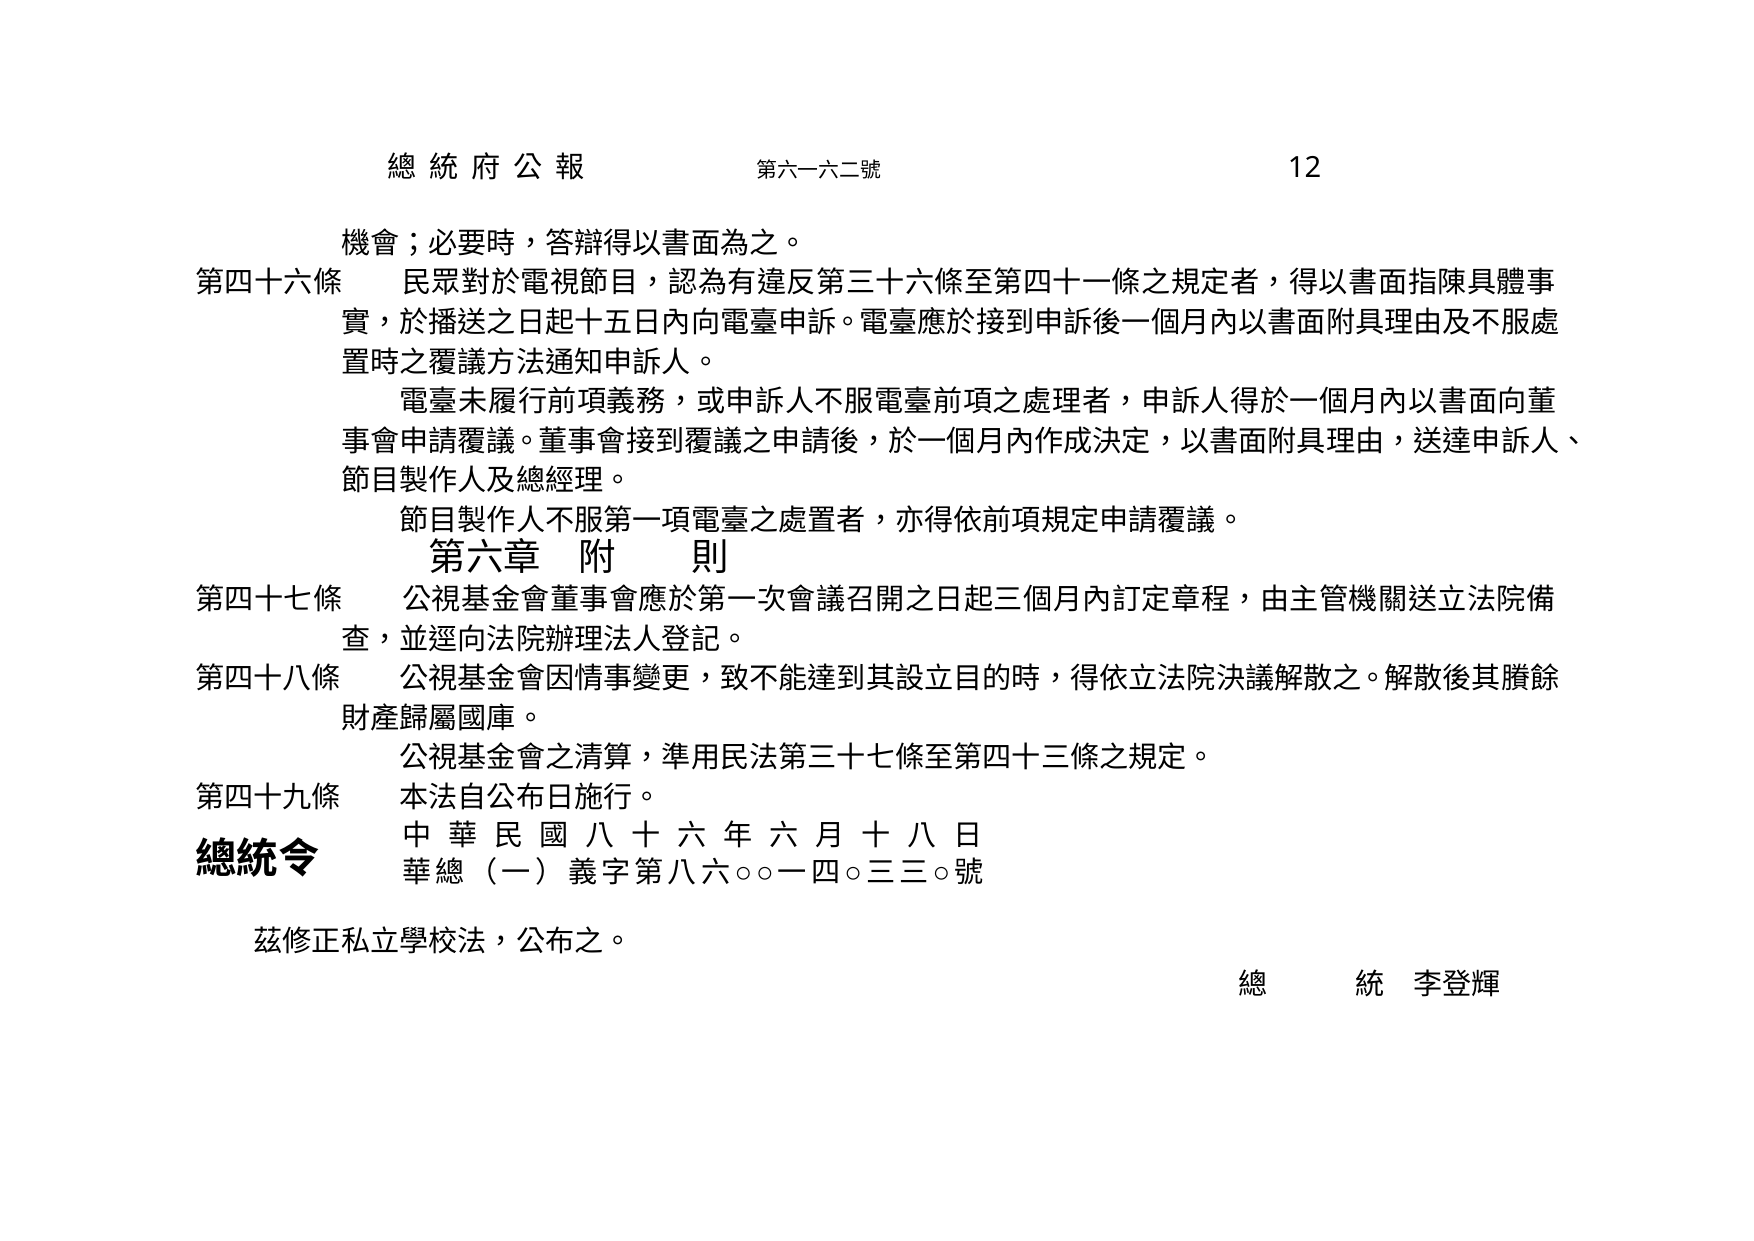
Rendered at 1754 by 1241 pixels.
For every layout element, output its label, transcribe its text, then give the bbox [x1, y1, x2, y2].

text 第四十九條 本法自公布日施行。 [195, 776, 1559, 815]
text 第六章 附 則 [428, 538, 1559, 578]
text 茲修正私立學校法，公布之。 [195, 922, 1559, 959]
text 電臺未履行前項義務，或申訴人不服電臺前項之處理者，申訴人得於一個月內以書面向董事會申請覆議。董事會接到覆議之申請後，於一個月內作成決定，以書面附具理由，送達申訴人、節目製作人及總經理。 [341, 380, 1559, 499]
text 節目製作人不服第一項電臺之處置者，亦得依前項規定申請覆議。 [341, 499, 1559, 538]
text 第四十八條 公視基金會因情事變更，致不能達到其設立目的時，得依立法院決議解散之。解散後其賸餘財產歸屬國庫。 [195, 657, 1559, 736]
text 公視基金會之清算，準用民法第三十七條至第四十三條之規定。 [341, 736, 1559, 776]
text 第四十六條 民眾對於電視節目，認為有違反第三十六條至第四十一條之規定者，得以書面指陳具體事實，於播送之日起十五日內向電臺申訴。電臺應於接到申訴後一個月內以書面附具理由及不服處置時之覆議方法通知申訴人。 [195, 261, 1559, 380]
text 總 統 李登輝 [195, 964, 1501, 1002]
table_header 中華民國八十六年六月十八日 華總（一）義字第八六○○一四○三三○號 [399, 815, 986, 922]
text 第四十七條 公視基金會董事會應於第一次會議召開之日起三個月內訂定章程，由主管機關送立法院備查，並逕向法院辦理法人登記。 [195, 578, 1559, 657]
text 機會；必要時，答辯得以書面為之。 [195, 222, 1559, 261]
table_header 總統令 [192, 815, 399, 922]
